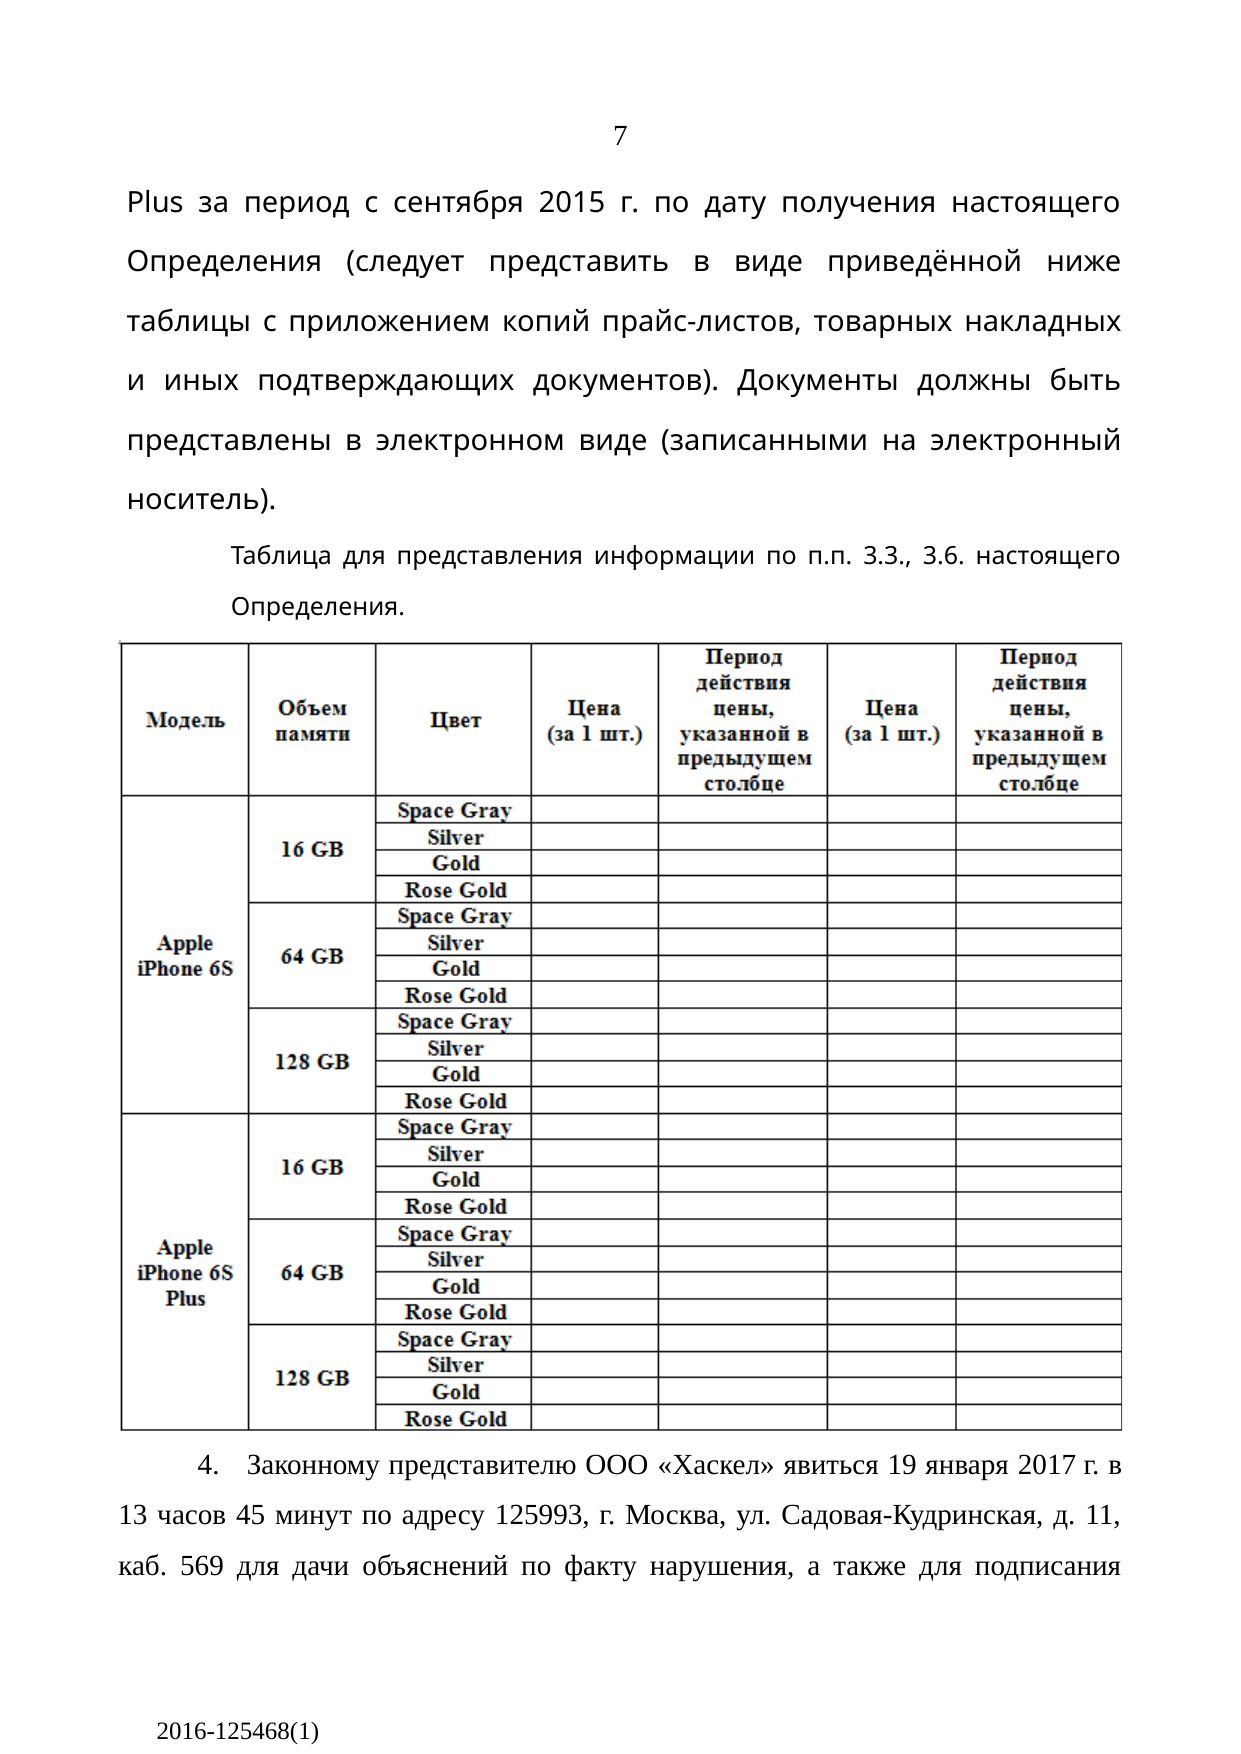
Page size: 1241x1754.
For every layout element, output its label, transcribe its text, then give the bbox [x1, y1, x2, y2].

list Plus за период с сентября 2015 г. по дату получения настоящего Определения (следует представить в виде приведённой ниже таблицы с приложением копий прайс-листов, товарных накладных и иных подтверждающих документов). Документы должны быть представлены в электронном виде (записанными на электронный носитель). [126, 181, 1122, 518]
list 4. Законному представителю ООО «Хаскел» явиться 19 января 2017 г. в 13 часов 45 минут по адресу 125993, г. Москва, ул. Садовая-Кудринская, д. 11, каб. 569 для дачи объяснений по факту нарушения, а также для подписания [118, 1431, 1122, 1581]
list Таблица для представления информации по п.п. 3.3., 3.6. настоящего Определения. [193, 538, 1122, 623]
